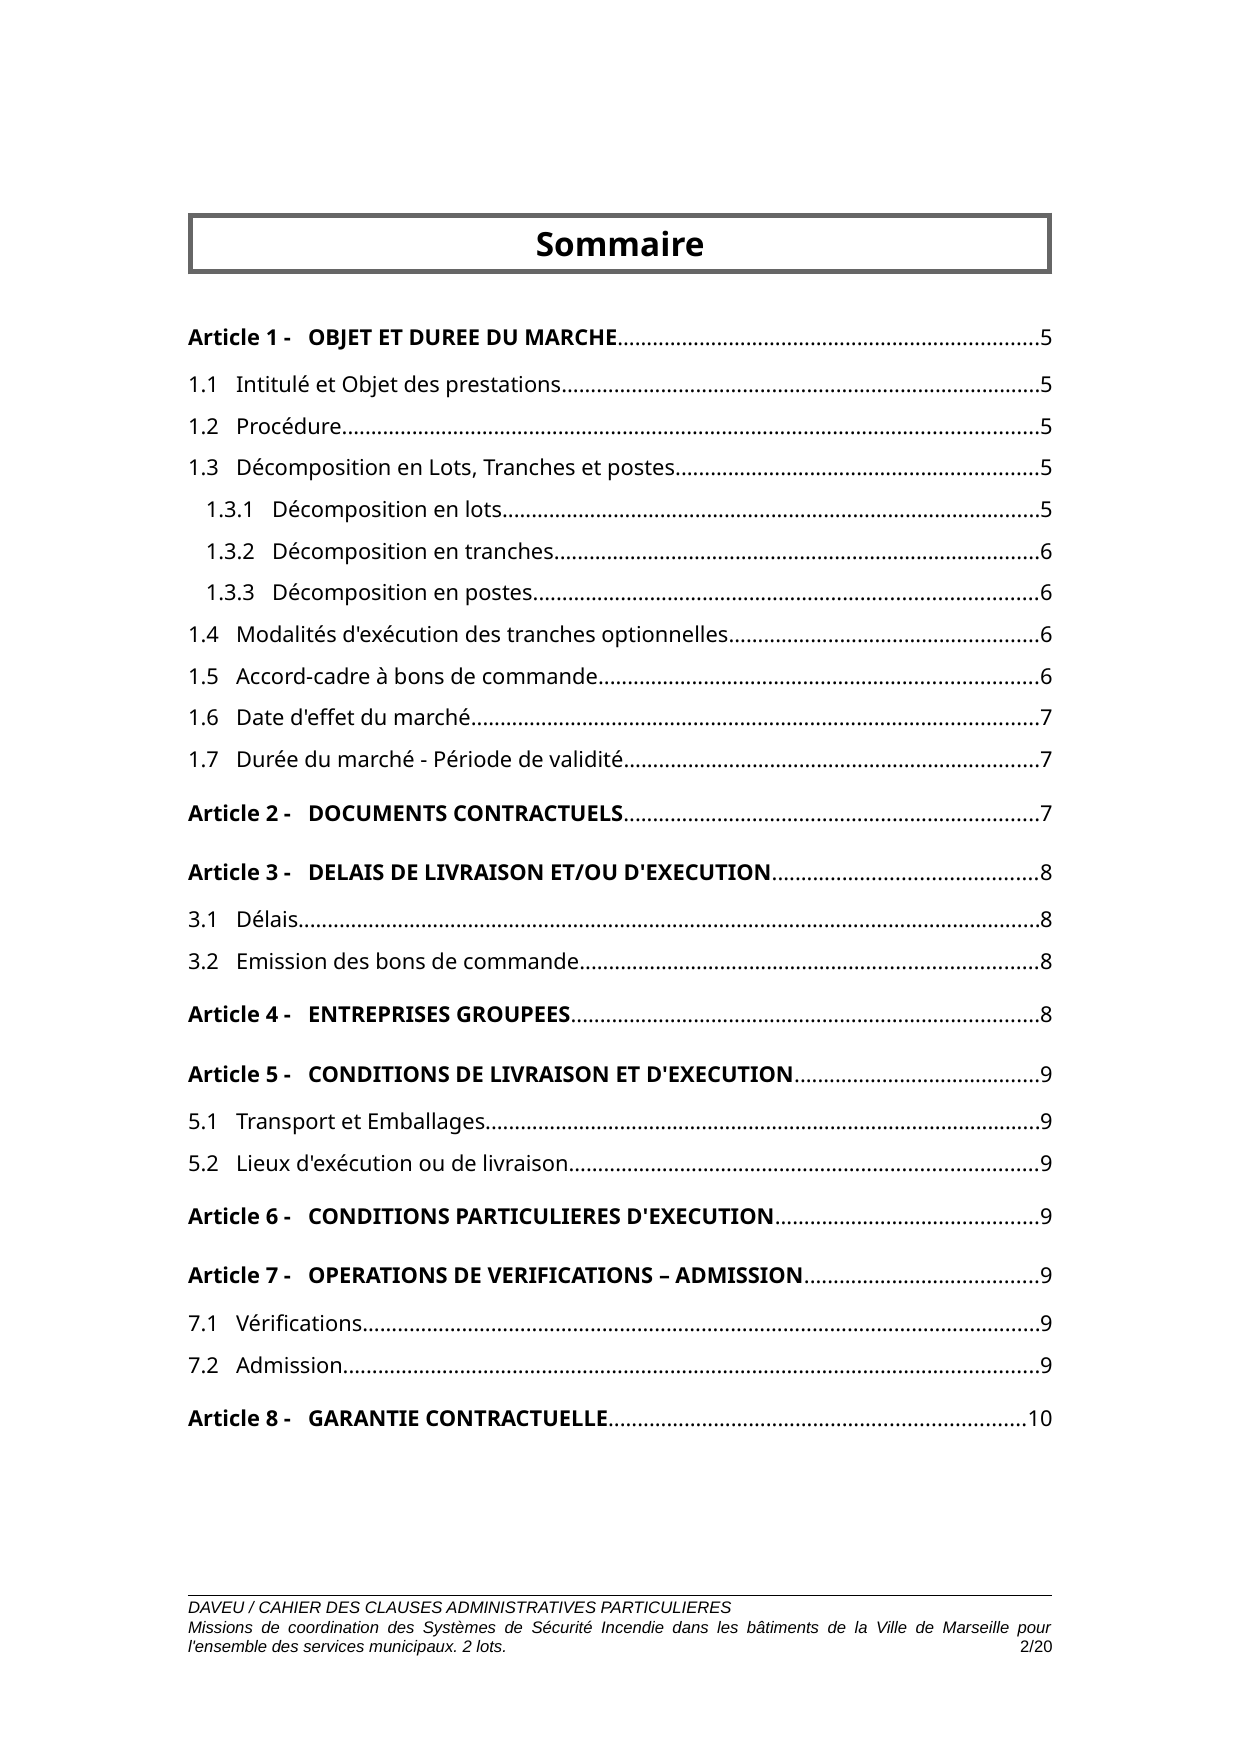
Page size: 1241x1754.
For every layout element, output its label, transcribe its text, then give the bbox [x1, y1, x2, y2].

text 1.6 Date d'effet du marché 7 [188, 702, 1052, 732]
text Article 8 - GARANTIE CONTRACTUELLE 10 [188, 1403, 1052, 1433]
text Article 4 - ENTREPRISES GROUPEES 8 [188, 999, 1052, 1029]
text Article 6 - CONDITIONS PARTICULIERES D'EXECUTION 9 [188, 1201, 1052, 1231]
text 7.2 Admission 9 [188, 1350, 1052, 1379]
text 1.4 Modalités d'exécution des tranches optionnelles 6 [188, 619, 1052, 649]
text 1.5 Accord-cadre à bons de commande 6 [188, 661, 1052, 691]
text 7.1 Vérifications 9 [188, 1308, 1052, 1338]
text 5.2 Lieux d'exécution ou de livraison 9 [188, 1148, 1052, 1178]
text 1.3.2 Décomposition en tranches 6 [206, 536, 1052, 566]
text 1.3.3 Décomposition en postes 6 [206, 577, 1052, 607]
text 1.3.1 Décomposition en lots 5 [206, 494, 1052, 524]
text 3.1 Délais 8 [188, 904, 1052, 934]
text Article 2 - DOCUMENTS CONTRACTUELS 7 [188, 797, 1052, 827]
text Article 1 - OBJET ET DUREE DU MARCHE 5 [188, 322, 1052, 351]
text 5.1 Transport et Emballages 9 [188, 1106, 1052, 1136]
text 3.2 Emission des bons de commande 8 [188, 946, 1052, 976]
text 1.1 Intitulé et Objet des prestations 5 [188, 369, 1052, 399]
text 1.3 Décomposition en Lots, Tranches et postes 5 [188, 452, 1052, 482]
text 1.2 Procédure 5 [188, 411, 1052, 441]
text 1.7 Durée du marché - Période de validité 7 [188, 744, 1052, 774]
text Article 5 - CONDITIONS DE LIVRAISON ET D'EXECUTION 9 [188, 1059, 1052, 1088]
text Article 7 - OPERATIONS DE VERIFICATIONS – ADMISSION 9 [188, 1261, 1052, 1290]
text Article 3 - DELAIS DE LIVRAISON ET/OU D'EXECUTION 8 [188, 857, 1052, 887]
subtitle Sommaire [193, 218, 1047, 269]
